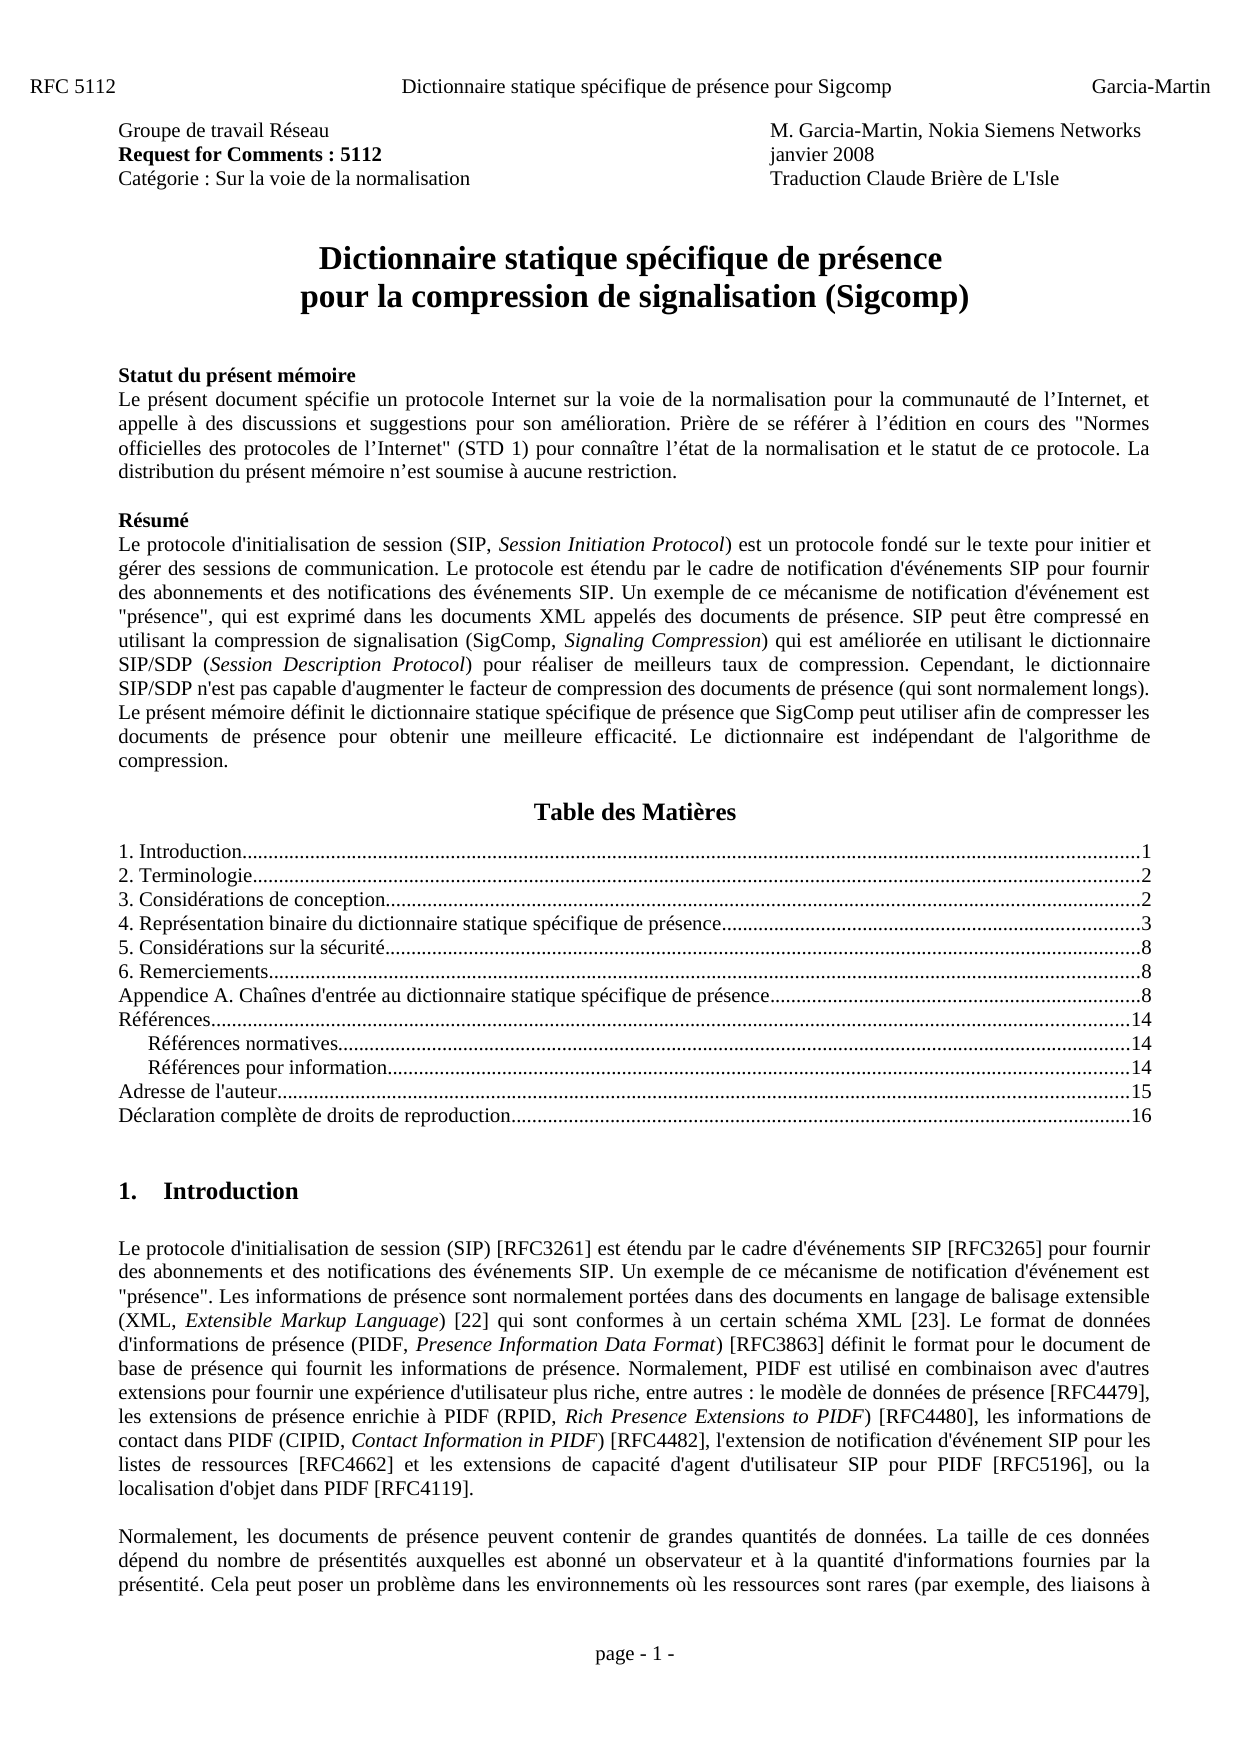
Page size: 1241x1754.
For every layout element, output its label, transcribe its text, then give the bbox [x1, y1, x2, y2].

text Adresse de l'auteur 15 [118, 1079, 1152, 1103]
text Le protocole d'initialisation de session (SIP) [RFC3261] est étendu par le cadre d'événements SIP [RFC3265] pour fournir des abonnements et des notifications des événements SIP. Un exemple de ce mécanisme de notification d'événement est "présence". Les informations de présence sont normalement portées dans des documents en langage de balisage extensible (XML, Extensible Markup Language) [22] qui sont conformes à un certain schéma XML [23]. Le format de données d'informations de présence (PIDF, Presence Information Data Format) [RFC3863] définit le format pour le document de base de présence qui fournit les informations de présence. Normalement, PIDF est utilisé en combinaison avec d'autres extensions pour fournir une expérience d'utilisateur plus riche, entre autres : le modèle de données de présence [RFC4479], les extensions de présence enrichie à PIDF (RPID, Rich Presence Extensions to PIDF) [RFC4480], les informations de contact dans PIDF (CIPID, Contact Information in PIDF) [RFC4482], l'extension de notification d'événement SIP pour les listes de ressources [RFC4662] et les extensions de capacité d'agent d'utilisateur SIP pour PIDF [RFC5196], ou la localisation d'objet dans PIDF [RFC4119]. [118, 1235, 1152, 1500]
table_header M. Garcia-Martin, Nokia Siemens Networks [759, 118, 1155, 142]
table_cell [759, 190, 1155, 214]
text Normalement, les documents de présence peuvent contenir de grandes quantités de données. La taille de ces données dépend du nombre de présentités auxquelles est abonné un observateur et à la quantité d'informations fournies par la présentité. Cela peut poser un problème dans les environnements où les ressources sont rares (par exemple, des liaisons à [118, 1524, 1152, 1596]
text 2. Terminologie 2 [118, 863, 1152, 887]
text Références normatives 14 [148, 1031, 1152, 1055]
table_cell Catégorie : Sur la voie de la normalisation [107, 166, 758, 190]
text Résumé [118, 508, 1152, 532]
text Le présent document spécifie un protocole Internet sur la voie de la normalisation pour la communauté de l’Internet, et appelle à des discussions et suggestions pour son amélioration. Prière de se référer à l’édition en cours des "Normes officielles des protocoles de l’Internet" (STD 1) pour connaître l’état de la normalisation et le statut de ce protocole. La distribution du présent mémoire n’est soumise à aucune restriction. [118, 387, 1152, 483]
text 1. Introduction 1 [118, 838, 1152, 863]
subtitle 1. Introduction [118, 1176, 1152, 1205]
text 3. Considérations de conception 2 [118, 887, 1152, 911]
table_cell janvier 2008 [759, 142, 1155, 166]
table_header Groupe de travail Réseau [107, 118, 758, 142]
text 5. Considérations sur la sécurité 8 [118, 935, 1152, 959]
text Références 14 [118, 1007, 1152, 1031]
text Appendice A. Chaînes d'entrée au dictionnaire statique spécifique de présence 8 [118, 983, 1152, 1007]
text Références pour information 14 [148, 1055, 1152, 1079]
text 4. Représentation binaire du dictionnaire statique spécifique de présence 3 [118, 911, 1152, 935]
text Dictionnaire statique spécifique de présence pour la compression de signalisation (Sigcomp) [118, 238, 1152, 315]
text 6. Remerciements 8 [118, 959, 1152, 983]
table_cell Request for Comments : 5112 [107, 142, 758, 166]
text Statut du présent mémoire [118, 363, 1152, 387]
table_cell Traduction Claude Brière de L'Isle [759, 166, 1155, 190]
text Déclaration complète de droits de reproduction 16 [118, 1103, 1152, 1127]
text Le protocole d'initialisation de session (SIP, Session Initiation Protocol) est un protocole fondé sur le texte pour initier et gérer des sessions de communication. Le protocole est étendu par le cadre de notification d'événements SIP pour fournir des abonnements et des notifications des événements SIP. Un exemple de ce mécanisme de notification d'événement est "présence", qui est exprimé dans les documents XML appelés des documents de présence. SIP peut être compressé en utilisant la compression de signalisation (SigComp, Signaling Compression) qui est améliorée en utilisant le dictionnaire SIP/SDP (Session Description Protocol) pour réaliser de meilleurs taux de compression. Cependant, le dictionnaire SIP/SDP n'est pas capable d'augmenter le facteur de compression des documents de présence (qui sont normalement longs). Le présent mémoire définit le dictionnaire statique spécifique de présence que SigComp peut utiliser afin de compresser les documents de présence pour obtenir une meilleure efficacité. Le dictionnaire est indépendant de l'algorithme de compression. [118, 532, 1152, 772]
subtitle Table des Matières [118, 797, 1152, 826]
table_cell [107, 190, 758, 214]
